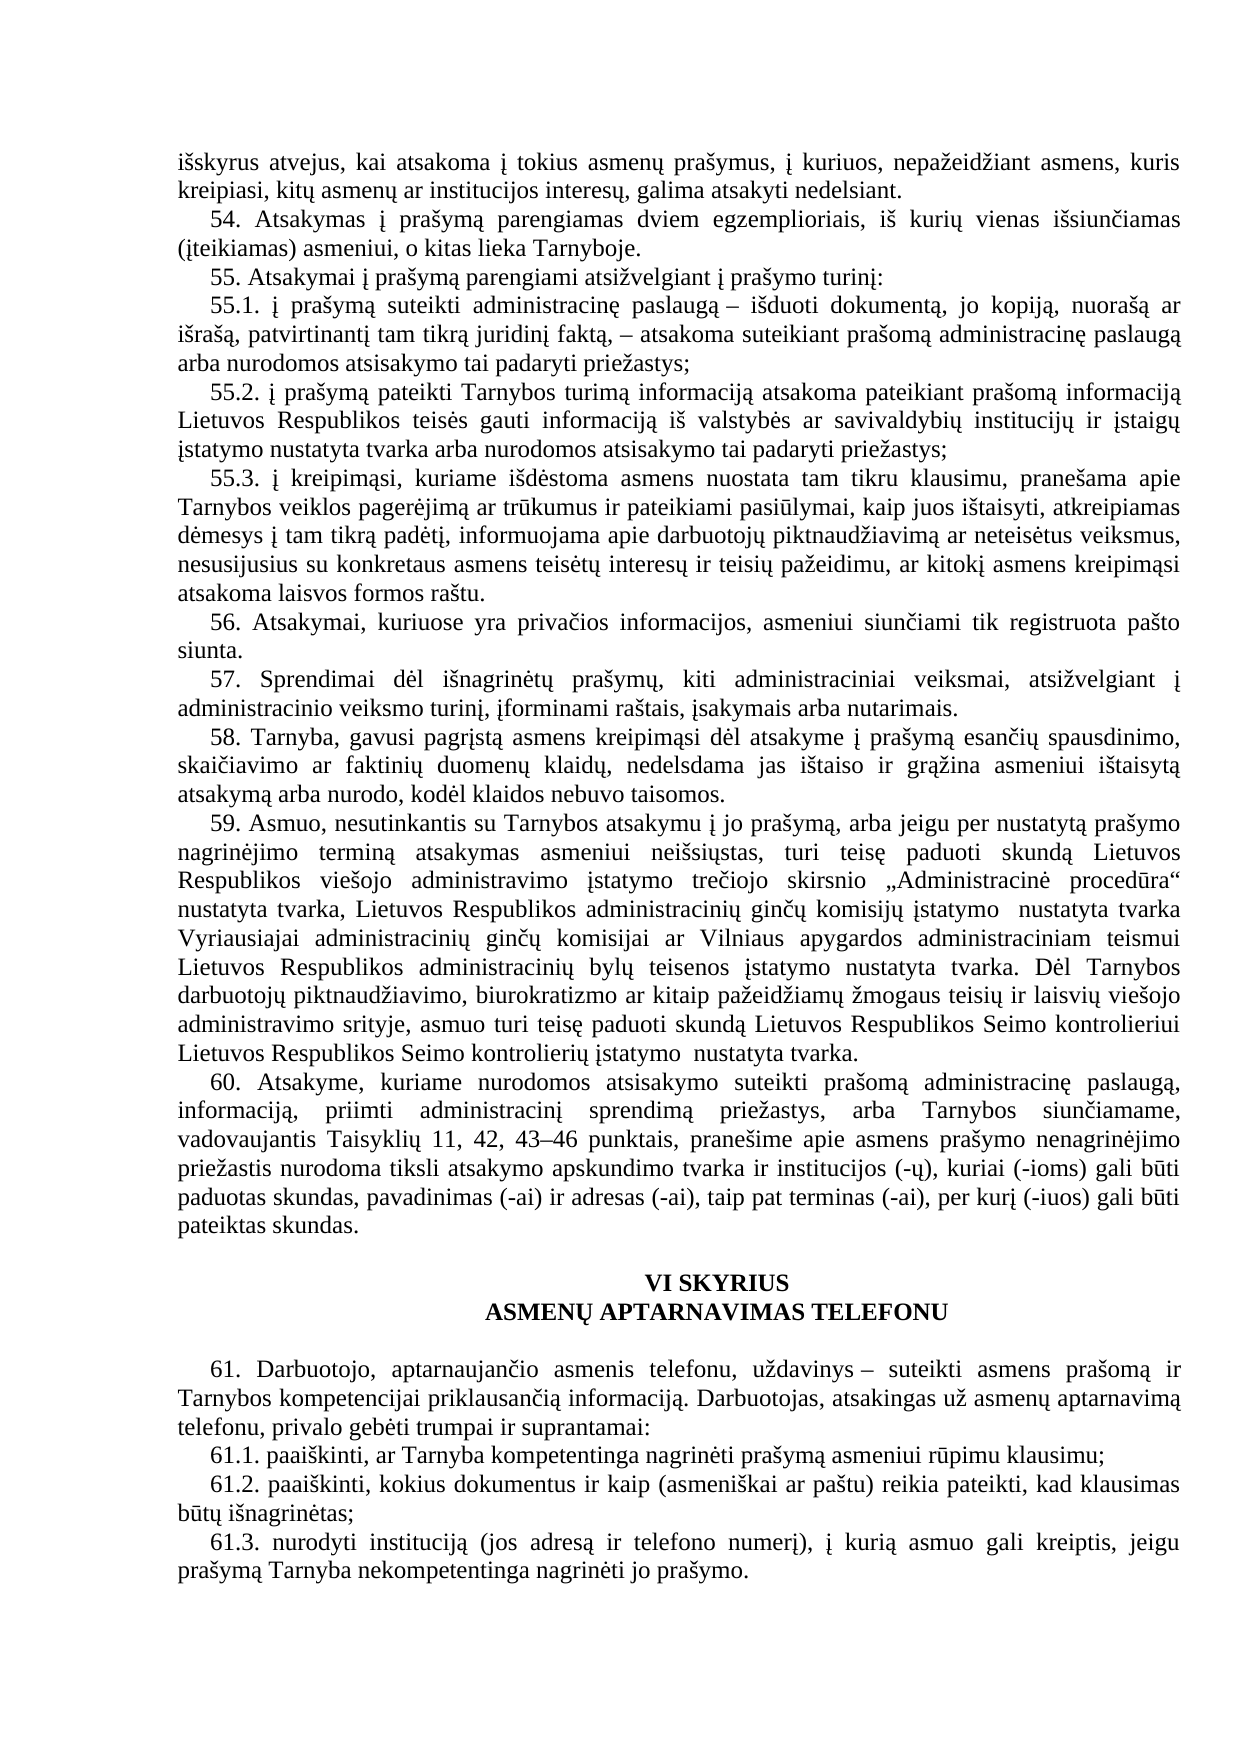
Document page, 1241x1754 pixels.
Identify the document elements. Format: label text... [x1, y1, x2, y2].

text Asmenų APTARNAVIMAS TELEFONU [177, 1297, 1181, 1326]
text 57. Sprendimai dėl išnagrinėtų prašymų, kiti administraciniai veiksmai, atsižvelgiant į administracinio veiksmo turinį, įforminami raštais, įsakymais arba nutarimais. [177, 664, 1181, 722]
text 58. Tarnyba, gavusi pagrįstą asmens kreipimąsi dėl atsakyme į prašymą esančių spausdinimo, skaičiavimo ar faktinių duomenų klaidų, nedelsdama jas ištaiso ir grąžina asmeniui ištaisytą atsakymą arba nurodo, kodėl klaidos nebuvo taisomos. [177, 722, 1181, 808]
text 61. Darbuotojo, aptarnaujančio asmenis telefonu, uždavinys – suteikti asmens prašomą ir Tarnybos kompetencijai priklausančią informaciją. Darbuotojas, atsakingas už asmenų aptarnavimą telefonu, privalo gebėti trumpai ir suprantamai: [177, 1354, 1181, 1441]
text 54. Atsakymas į prašymą parengiamas dviem egzemplioriais, iš kurių vienas išsiunčiamas (įteikiamas) asmeniui, o kitas lieka Tarnyboje. [177, 204, 1181, 262]
text 55.3. į kreipimąsi, kuriame išdėstoma asmens nuostata tam tikru klausimu, pranešama apie Tarnybos veiklos pagerėjimą ar trūkumus ir pateikiami pasiūlymai, kaip juos ištaisyti, atkreipiamas dėmesys į tam tikrą padėtį, informuojama apie darbuotojų piktnaudžiavimą ar neteisėtus veiksmus, nesusijusius su konkretaus asmens teisėtų interesų ir teisių pažeidimu, ar kitokį asmens kreipimąsi atsakoma laisvos formos raštu. [177, 463, 1181, 607]
text 55.2. į prašymą pateikti Tarnybos turimą informaciją atsakoma pateikiant prašomą informaciją Lietuvos Respublikos teisės gauti informaciją iš valstybės ar savivaldybių institucijų ir įstaigų įstatymo nustatyta tvarka arba nurodomos atsisakymo tai padaryti priežastys; [177, 377, 1181, 463]
text 61.3. nurodyti instituciją (jos adresą ir telefono numerį), į kurią asmuo gali kreiptis, jeigu prašymą Tarnyba nekompetentinga nagrinėti jo prašymo. [177, 1527, 1181, 1584]
text išskyrus atvejus, kai atsakoma į tokius asmenų prašymus, į kuriuos, nepažeidžiant asmens, kuris kreipiasi, kitų asmenų ar institucijos interesų, galima atsakyti nedelsiant. [177, 147, 1181, 204]
text 59. Asmuo, nesutinkantis su Tarnybos atsakymu į jo prašymą, arba jeigu per nustatytą prašymo nagrinėjimo terminą atsakymas asmeniui neišsiųstas, turi teisę paduoti skundą Lietuvos Respublikos viešojo administravimo įstatymo trečiojo skirsnio „Administracinė procedūra“ nustatyta tvarka, Lietuvos Respublikos administracinių ginčų komisijų įstatymo nustatyta tvarka Vyriausiajai administracinių ginčų komisijai ar Vilniaus apygardos administraciniam teismui Lietuvos Respublikos administracinių bylų teisenos įstatymo nustatyta tvarka. Dėl Tarnybos darbuotojų piktnaudžiavimo, biurokratizmo ar kitaip pažeidžiamų žmogaus teisių ir laisvių viešojo administravimo srityje, asmuo turi teisę paduoti skundą Lietuvos Respublikos Seimo kontrolieriui Lietuvos Respublikos Seimo kontrolierių įstatymo nustatyta tvarka. [177, 808, 1181, 1067]
text 60. Atsakyme, kuriame nurodomos atsisakymo suteikti prašomą administracinę paslaugą, informaciją, priimti administracinį sprendimą priežastys, arba Tarnybos siunčiamame, vadovaujantis Taisyklių 11, 42, 43–46 punktais, pranešime apie asmens prašymo nenagrinėjimo priežastis nurodoma tiksli atsakymo apskundimo tvarka ir institucijos (-ų), kuriai (-ioms) gali būti paduotas skundas, pavadinimas (-ai) ir adresas (-ai), taip pat terminas (-ai), per kurį (-iuos) gali būti pateiktas skundas. [177, 1067, 1181, 1239]
text 61.2. paaiškinti, kokius dokumentus ir kaip (asmeniškai ar paštu) reikia pateikti, kad klausimas būtų išnagrinėtas; [177, 1469, 1181, 1527]
text 61.1. paaiškinti, ar Tarnyba kompetentinga nagrinėti prašymą asmeniui rūpimu klausimu; [177, 1441, 1181, 1469]
text 55.1. į prašymą suteikti administracinę paslaugą – išduoti dokumentą, jo kopiją, nuorašą ar išrašą, patvirtinantį tam tikrą juridinį faktą, – atsakoma suteikiant prašomą administracinę paslaugą arba nurodomos atsisakymo tai padaryti priežastys; [177, 291, 1181, 377]
text 56. Atsakymai, kuriuose yra privačios informacijos, asmeniui siunčiami tik registruota pašto siunta. [177, 607, 1181, 664]
text 55. Atsakymai į prašymą parengiami atsižvelgiant į prašymo turinį: [177, 262, 1181, 291]
text VI SKYRIUS [177, 1268, 1181, 1297]
